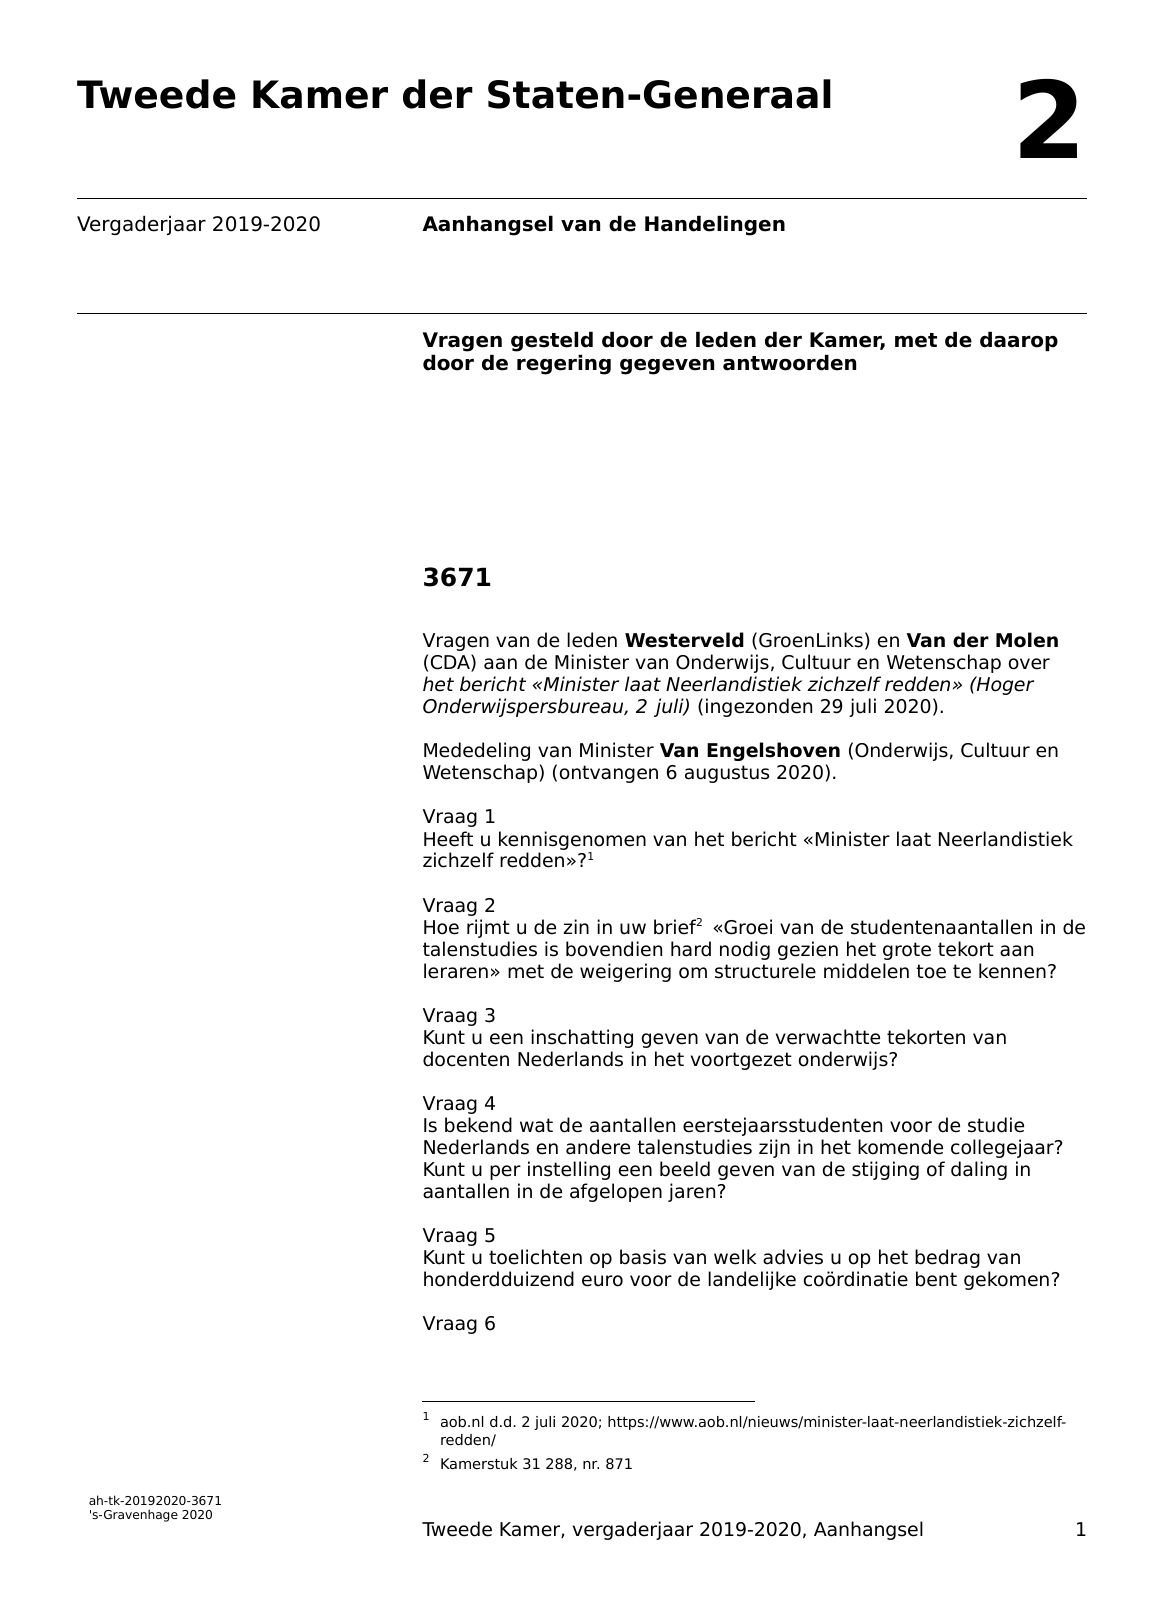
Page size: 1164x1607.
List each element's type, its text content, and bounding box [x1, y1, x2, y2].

text Vraag 2 [422, 894, 1087, 917]
text 3671 [422, 563, 1087, 592]
text Vraag 6 [422, 1313, 1087, 1335]
table_cell Aanhangsel van de Handelingen [422, 199, 1087, 313]
text Hoe rijmt u de zin in uw brief «Groei van de studentenaantallen in de talenstudies is bovendien hard nodig gezien het grote tekort aan leraren» met de weigering om structurele middelen toe te kennen? [422, 917, 1087, 982]
text aob.nl d.d. 2 juli 2020; https://www.aob.nl/nieuws/minister-laat-neerlandistiek-zichzelf-redden/ [422, 1410, 1087, 1449]
text Mededeling van Minister Van Engelshoven (Onderwijs, Cultuur en Wetenschap) (ontvangen 6 augustus 2020). [422, 740, 1087, 784]
table_cell Vragen gesteld door de leden der Kamer, met de daarop door de regering gegeven antwoorden [422, 314, 1087, 375]
text Heeft u kennisgenomen van het bericht «Minister laat Neerlandistiek zichzelf redden»? [422, 828, 1087, 872]
text Kunt u een inschatting geven van de verwachtte tekorten van docenten Nederlands in het voortgezet onderwijs? [422, 1027, 1087, 1071]
text Vraag 4 [422, 1093, 1087, 1115]
text Is bekend wat de aantallen eerstejaarsstudenten voor de studie Nederlands en andere talenstudies zijn in het komende collegejaar? Kunt u per instelling een beeld geven van de stijging of daling in aantallen in de afgelopen jaren? [422, 1115, 1087, 1203]
text Vraag 5 [422, 1225, 1087, 1247]
table_cell Vergaderjaar 2019-2020 [77, 199, 422, 313]
text Vraag 3 [422, 1005, 1087, 1027]
table_cell [77, 314, 422, 375]
text Vraag 1 [422, 806, 1087, 828]
text Vragen van de leden Westerveld (GroenLinks) en Van der Molen (CDA) aan de Minister van Onderwijs, Cultuur en Wetenschap over het bericht «Minister laat Neerlandistiek zichzelf redden» (Hoger Onderwijspersbureau, 2 juli) (ingezonden 29 juli 2020). [422, 630, 1087, 718]
text 's-Gravenhage 2020 [88, 1508, 323, 1522]
text ah-tk-20192020-3671 [88, 1494, 323, 1508]
table_header Tweede Kamer der Staten-Generaal [77, 59, 886, 198]
text Kunt u toelichten op basis van welk advies u op het bedrag van honderdduizend euro voor de landelijke coördinatie bent gekomen? [422, 1247, 1087, 1291]
text Kamerstuk 31 288, nr. 871 [422, 1452, 1087, 1474]
table_header 2 [886, 59, 1087, 198]
